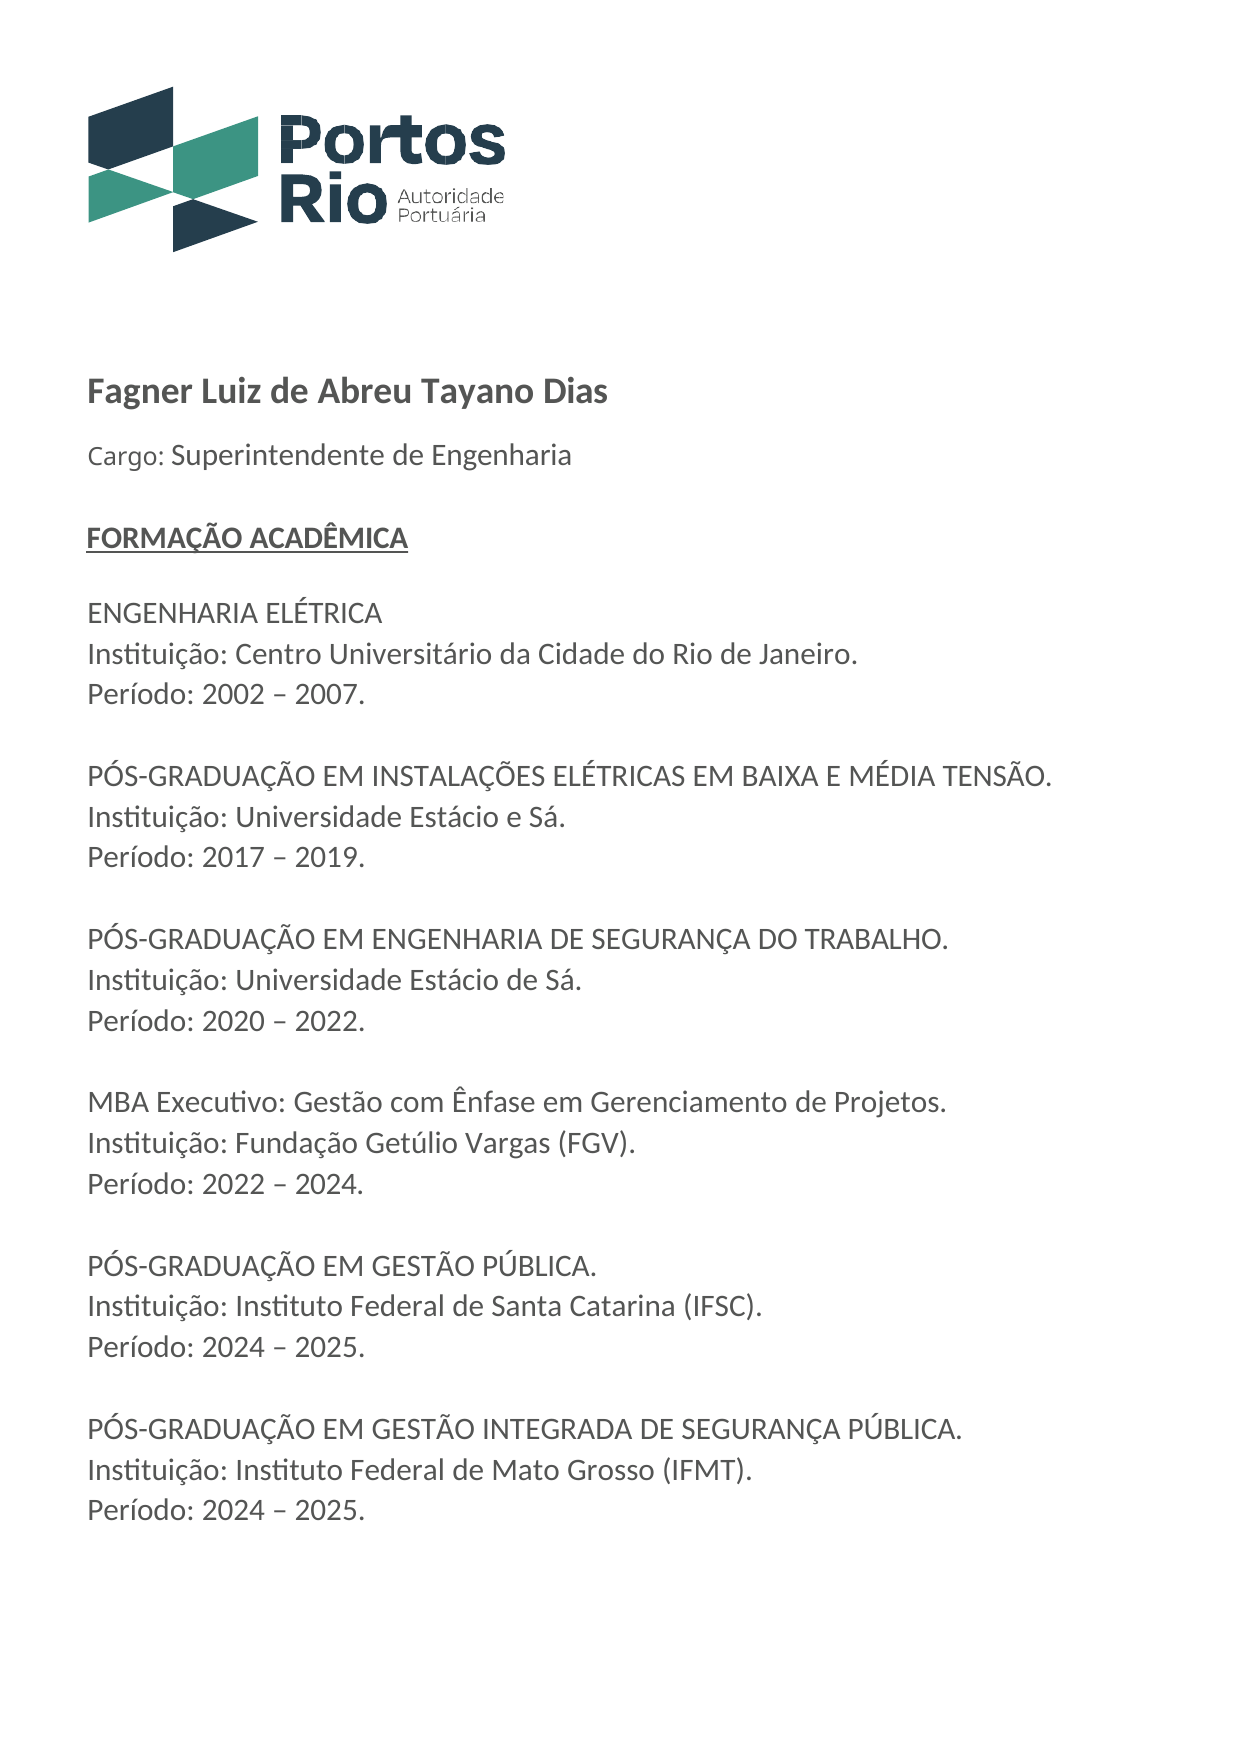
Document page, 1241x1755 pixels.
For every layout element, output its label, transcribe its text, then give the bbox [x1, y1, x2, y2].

text Instituição: Centro Universitário da Cidade do Rio de Janeiro. Período: 2002 – 2007. [87, 634, 960, 712]
subtitle PÓS-GRADUAÇÃO EM GESTÃO INTEGRADA DE SEGURANÇA PÚBLICA. [87, 1409, 1093, 1447]
subtitle PÓS-GRADUAÇÃO EM INSTALAÇÕES ELÉTRICAS EM BAIXA E MÉDIA TENSÃO. [87, 756, 1093, 794]
subtitle ENGENHARIA ELÉTRICA [87, 593, 1093, 631]
text Instituição: Instituto Federal de Santa Catarina (IFSC). Período: 2024 – 2025. [87, 1287, 854, 1365]
subtitle Fagner Luiz de Abreu Tayano Dias [87, 367, 1093, 413]
text Instituição: Universidade Estácio de Sá. Período: 2020 – 2022. [87, 960, 668, 1039]
subtitle PÓS-GRADUAÇÃO EM ENGENHARIA DE SEGURANÇA DO TRABALHO. [87, 919, 1093, 957]
text FORMAÇÃO ACADÊMICA [86, 518, 1093, 556]
text Período: 2022 – 2024. [87, 1164, 1093, 1202]
subtitle PÓS-GRADUAÇÃO EM GESTÃO PÚBLICA. [87, 1246, 1093, 1284]
text Instituição: Instituto Federal de Mato Grosso (IFMT). Período: 2024 – 2025. [87, 1450, 854, 1528]
text Cargo: Superintendente de Engenharia [87, 435, 1093, 473]
text MBA Executivo: Gestão com Ênfase em Gerenciamento de Projetos. Instituição: Fundação Getúlio Vargas (FGV). [87, 1082, 960, 1161]
text Instituição: Universidade Estácio e Sá. Período: 2017 – 2019. [87, 797, 668, 876]
